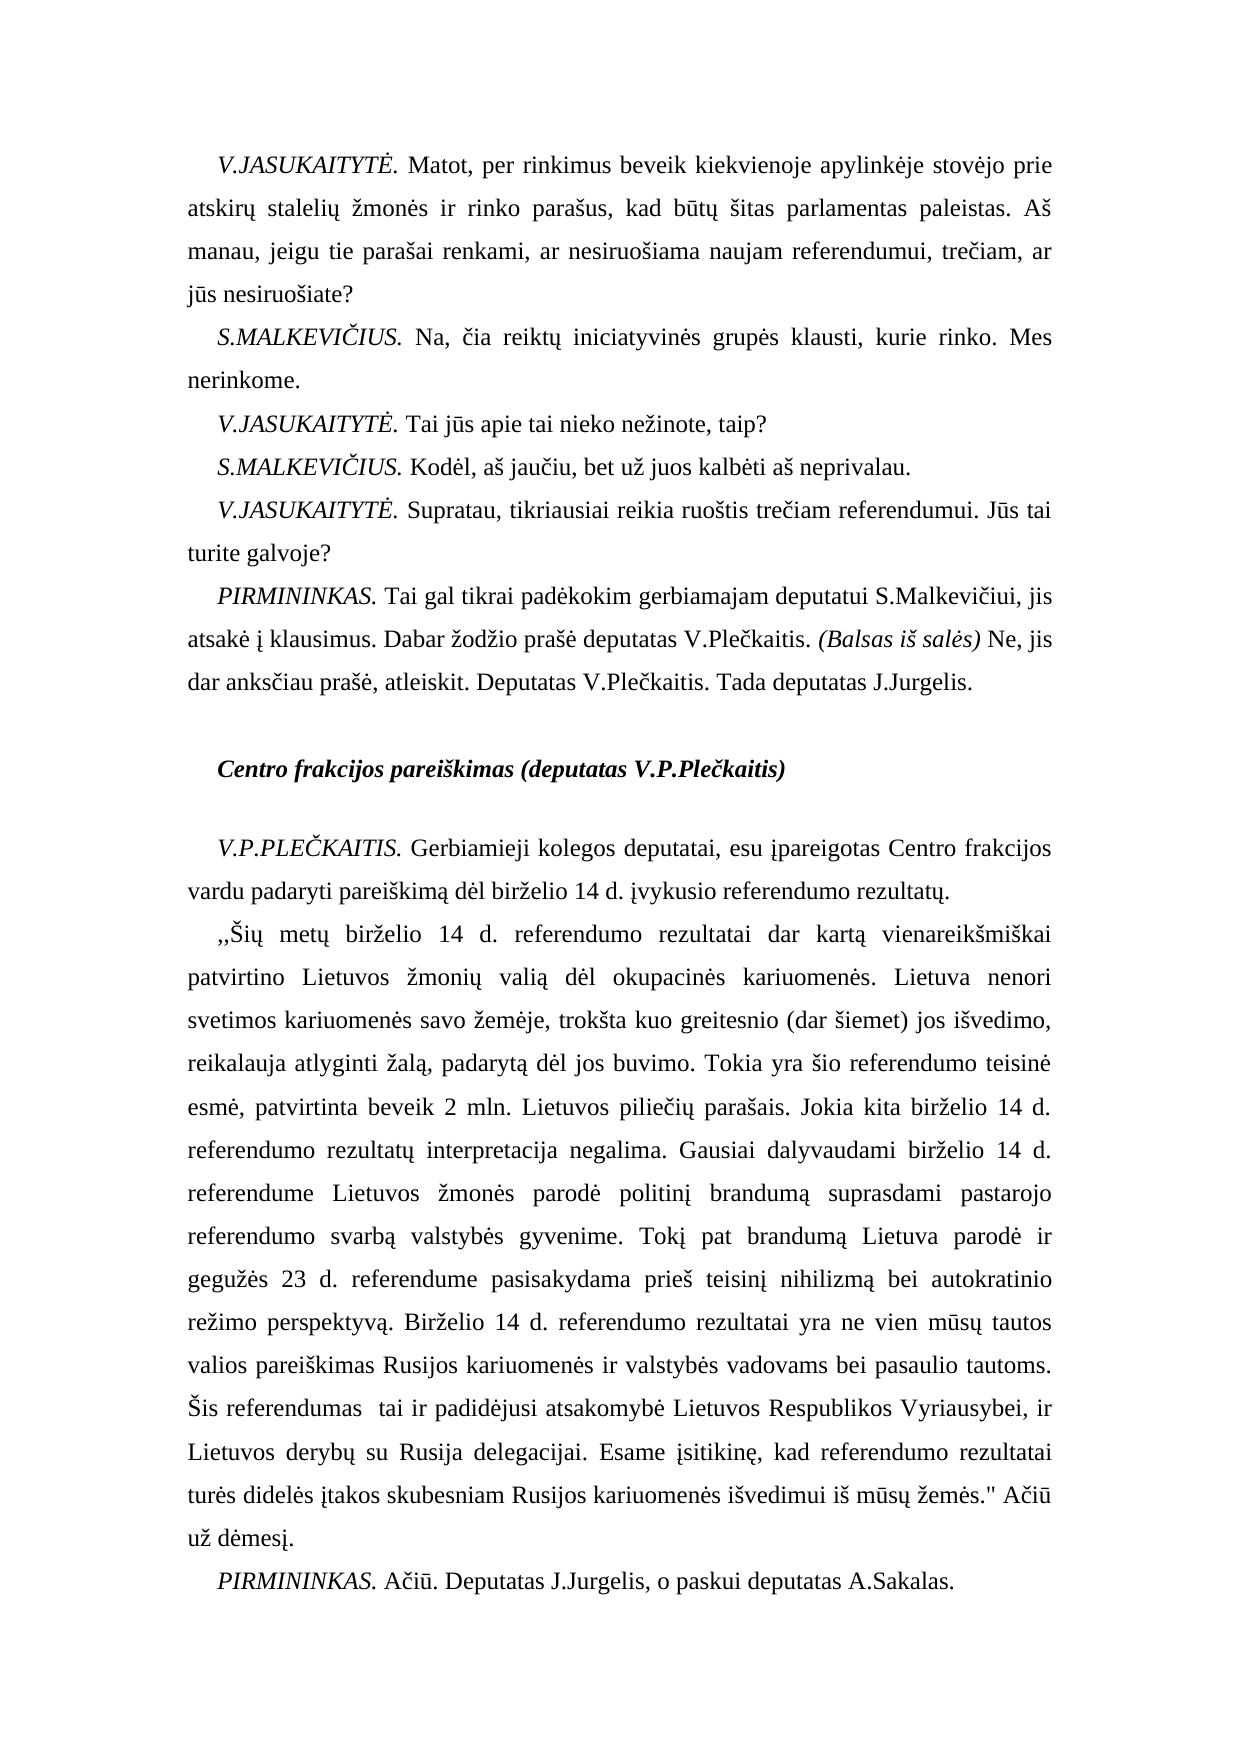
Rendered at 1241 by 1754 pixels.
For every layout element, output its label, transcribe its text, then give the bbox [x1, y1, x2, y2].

text V.JASUKAITYTĖ. Tai jūs apie tai nieko nežinote, taip? [187, 409, 1053, 437]
text V.JASUKAITYTĖ. Supratau, tikriausiai reikia ruoštis trečiam referendumui. Jūs tai turite galvoje? [187, 495, 1053, 567]
text PIRMININKAS. Tai gal tikrai padėkokim gerbiamajam deputatui S.Malkevičiui, jis atsakė į klausimus. Dabar žodžio prašė deputatas V.Plečkaitis. (Balsas iš salės) Ne, jis dar anksčiau prašė, atleiskit. Deputatas V.Plečkaitis. Tada deputatas J.Jurgelis. [187, 581, 1053, 696]
text V.P.PLEČKAITIS. Gerbiamieji kolegos deputatai, esu įpareigotas Centro frakcijos vardu padaryti pareiškimą dėl birželio 14 d. įvykusio referendumo rezultatų. [187, 833, 1053, 905]
text PIRMININKAS. Ačiū. Deputatas J.Jurgelis, o paskui deputatas A.Sakalas. [187, 1566, 1053, 1595]
text S.MALKEVIČIUS. Na, čia reiktų iniciatyvinės grupės klausti, kurie rinko. Mes nerinkome. [187, 322, 1053, 394]
text Centro frakcijos pareiškimas (deputatas V.P.Plečkaitis) [187, 754, 1053, 782]
text V.JASUKAITYTĖ. Matot, per rinkimus beveik kiekvienoje apylinkėje stovėjo prie atskirų stalelių žmonės ir rinko parašus, kad būtų šitas parlamentas paleistas. Aš manau, jeigu tie parašai renkami, ar nesiruošiama naujam referendumui, trečiam, ar jūs nesiruošiate? [187, 150, 1053, 308]
text S.MALKEVIČIUS. Kodėl, aš jaučiu, bet už juos kalbėti aš neprivalau. [187, 452, 1053, 481]
text ,,Šių metų birželio 14 d. referendumo rezultatai dar kartą vienareikšmiškai patvirtino Lietuvos žmonių valią dėl okupacinės kariuomenės. Lietuva nenori svetimos kariuomenės savo žemėje, trokšta kuo greitesnio (dar šiemet) jos išvedimo, reikalauja atlyginti žalą, padarytą dėl jos buvimo. Tokia yra šio referendumo teisinė esmė, patvirtinta beveik 2 mln. Lietuvos piliečių parašais. Jokia kita birželio 14 d. referendumo rezultatų interpretacija negalima. Gausiai dalyvaudami birželio 14 d. referendume Lietuvos žmonės parodė politinį brandumą suprasdami pastarojo referendumo svarbą valstybės gyvenime. Tokį pat brandumą Lietuva parodė ir gegužės 23 d. referendume pasisakydama prieš teisinį nihilizmą bei autokratinio režimo perspektyvą. Birželio 14 d. referendumo rezultatai yra ne vien mūsų tautos valios pareiškimas Rusijos kariuomenės ir valstybės vadovams bei pasaulio tautoms. Šis referendumas tai ir padidėjusi atsakomybė Lietuvos Respublikos Vyriausybei, ir Lietuvos derybų su Rusija delegacijai. Esame įsitikinę, kad referendumo rezultatai turės didelės įtakos skubesniam Rusijos kariuomenės išvedimui iš mūsų žemės." Ačiū už dėmesį. [187, 919, 1053, 1552]
